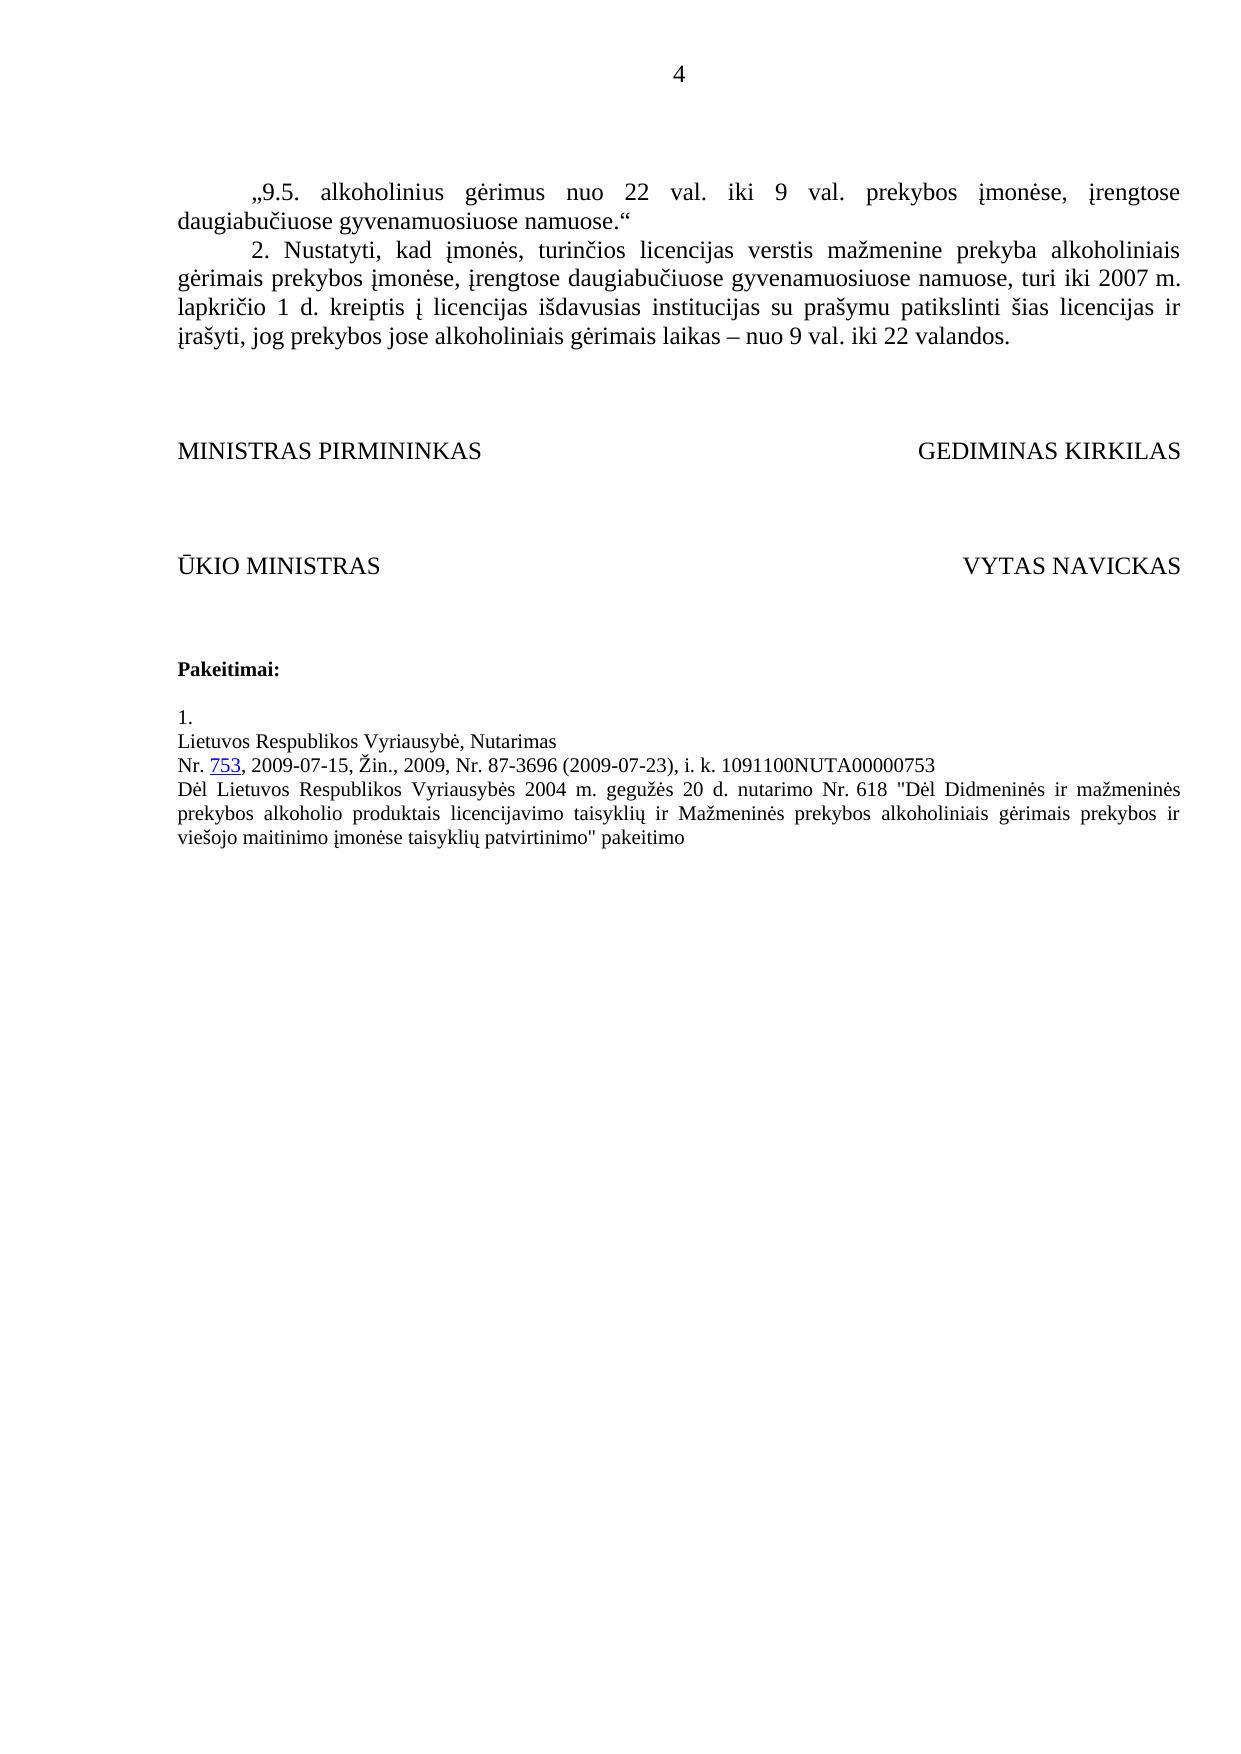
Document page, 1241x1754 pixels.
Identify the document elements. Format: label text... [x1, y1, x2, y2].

text Dėl Lietuvos Respublikos Vyriausybės 2004 m. gegužės 20 d. nutarimo Nr. 618 "Dėl Didmeninės ir mažmeninės prekybos alkoholio produktais licencijavimo taisyklių ir Mažmeninės prekybos alkoholiniais gėrimais prekybos ir viešojo maitinimo įmonėse taisyklių patvirtinimo" pakeitimo [177, 777, 1181, 849]
text Ūkio ministras Vytas Navickas [177, 551, 1181, 580]
text Nr. 753, 2009-07-15, Žin., 2009, Nr. 87-3696 (2009-07-23), i. k. 1091100NUTA00000753 [177, 753, 1181, 777]
text 1. [177, 705, 1181, 729]
text Ministras Pirmininkas Gediminas Kirkilas [177, 436, 1181, 465]
text Pakeitimai: [177, 657, 1181, 681]
text Lietuvos Respublikos Vyriausybė, Nutarimas [177, 729, 1181, 753]
text „9.5. alkoholinius gėrimus nuo 22 val. iki 9 val. prekybos įmonėse, įrengtose daugiabučiuose gyvenamuosiuose namuose.“ [177, 177, 1181, 235]
text 2. Nustatyti, kad įmonės, turinčios licencijas verstis mažmenine prekyba alkoholiniais gėrimais prekybos įmonėse, įrengtose daugiabučiuose gyvenamuosiuose namuose, turi iki 2007 m. lapkričio 1 d. kreiptis į licencijas išdavusias institucijas su prašymu patikslinti šias licencijas ir įrašyti, jog prekybos jose alkoholiniais gėrimais laikas – nuo 9 val. iki 22 valandos. [177, 235, 1181, 350]
